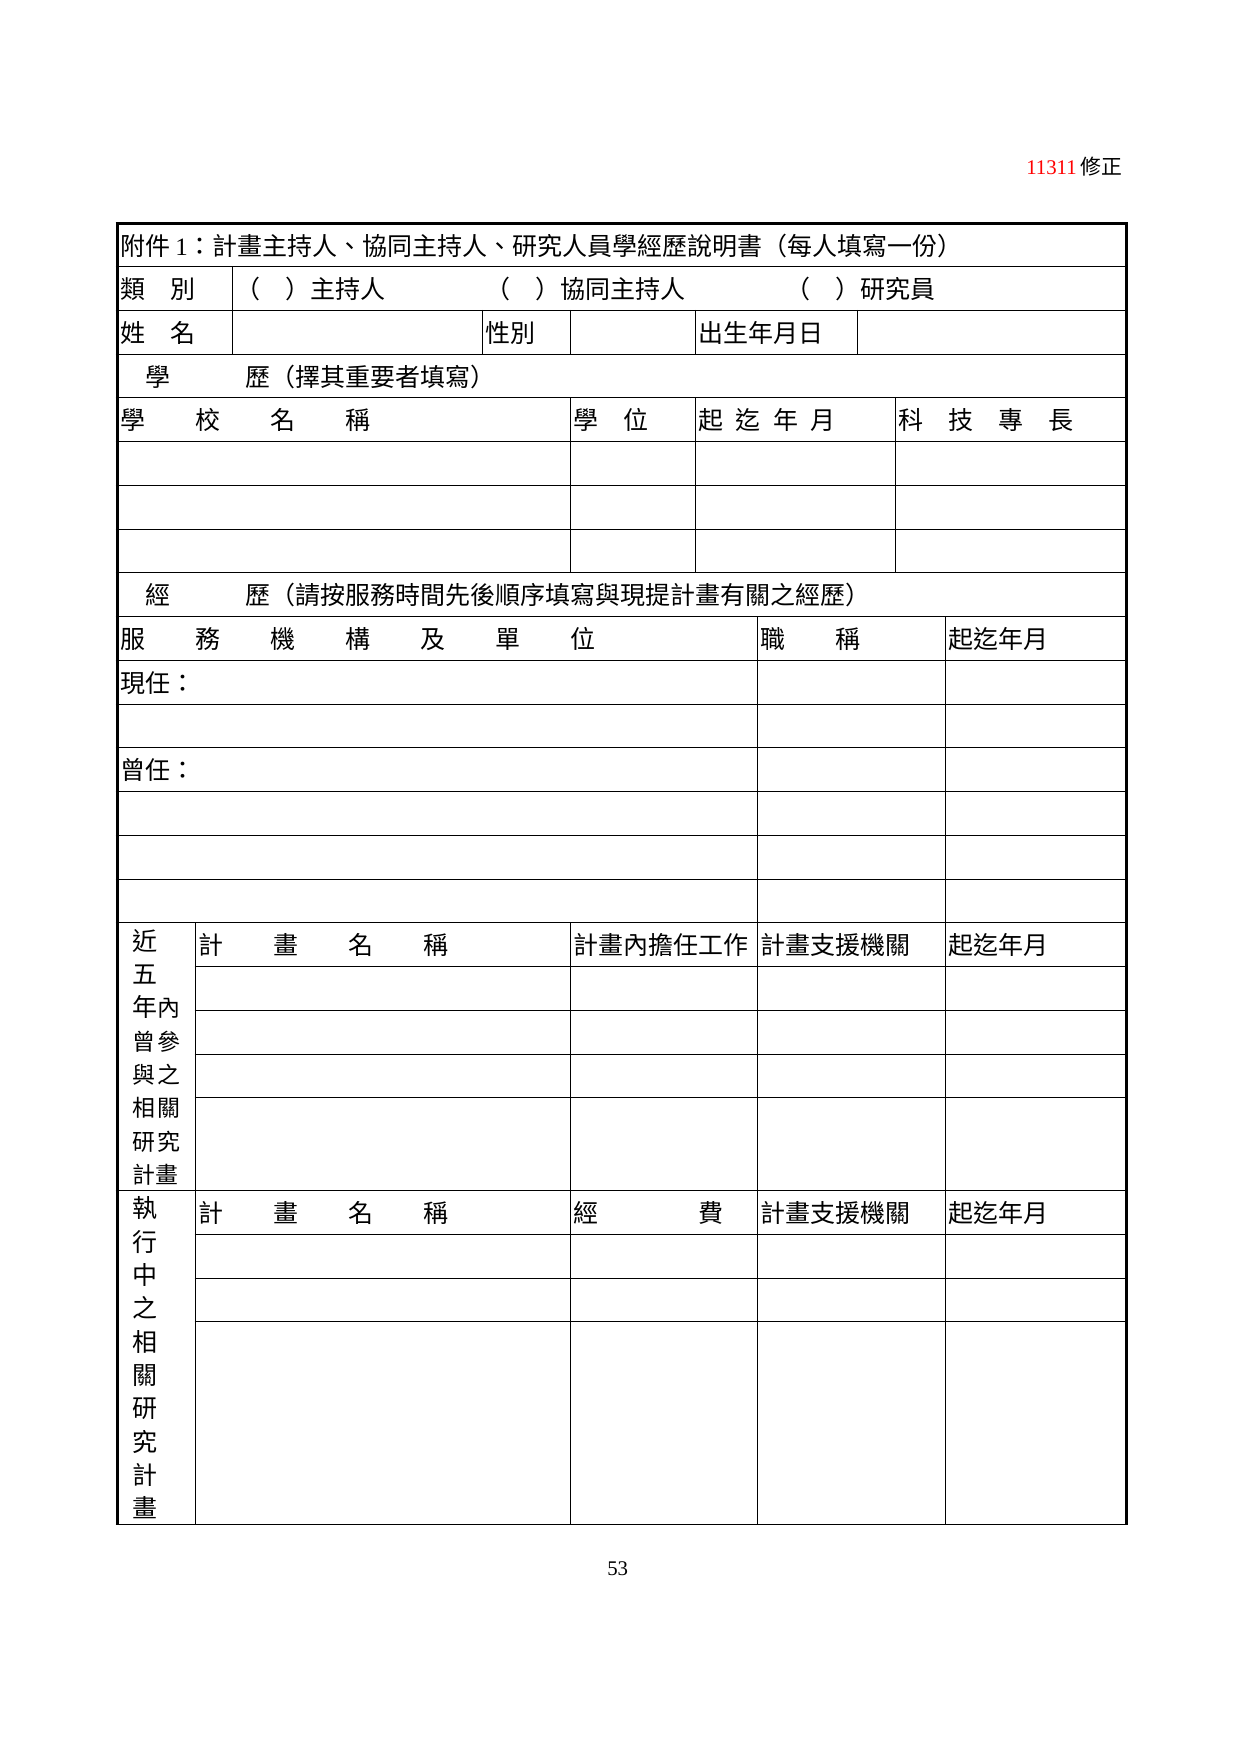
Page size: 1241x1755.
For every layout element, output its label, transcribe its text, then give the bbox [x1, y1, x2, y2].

table_cell [946, 836, 1125, 878]
table_cell [758, 661, 945, 703]
table_cell [196, 967, 570, 1010]
table_cell 學 校 名 稱 [119, 398, 570, 441]
table_cell 學 位 [571, 398, 695, 441]
table_cell 經 歷（請按服務時間先後順序填寫與現提計畫有關之經歷） [119, 573, 1125, 616]
table_cell [696, 530, 895, 572]
table_cell [946, 1098, 1125, 1190]
table_cell [896, 486, 1125, 528]
table_cell 計畫內擔任工作 [571, 923, 757, 966]
table_cell 起迄年月 [946, 617, 1125, 660]
table_cell [946, 1235, 1125, 1277]
table_cell [119, 530, 570, 572]
table_cell 計畫支援機關 [758, 1191, 945, 1234]
table_cell 起迄年月 [946, 1191, 1125, 1234]
table_cell 計 畫 名 稱 [196, 923, 570, 966]
table_cell [571, 967, 757, 1010]
table_header 附件1：計畫主持人、協同主持人、研究人員學經歷說明書（每人填寫一份） [119, 225, 1125, 266]
table_cell [571, 1235, 757, 1277]
table_cell [196, 1322, 570, 1524]
table_cell [896, 530, 1125, 572]
table_cell [946, 1322, 1125, 1524]
table_cell [571, 530, 695, 572]
table_cell [119, 486, 570, 528]
table_cell [119, 792, 757, 835]
table_cell [946, 1011, 1125, 1053]
table_cell [571, 311, 695, 353]
table_cell [758, 1055, 945, 1097]
table_cell [571, 1322, 757, 1524]
table_cell [758, 792, 945, 835]
table_cell [196, 1098, 570, 1190]
table_cell [119, 442, 570, 485]
table_cell [946, 748, 1125, 791]
table_cell [196, 1279, 570, 1321]
table_cell [858, 311, 1125, 353]
table_cell [946, 661, 1125, 703]
table_cell 類 別 [119, 267, 232, 310]
table_cell [946, 792, 1125, 835]
table_cell [571, 1279, 757, 1321]
table_cell 職 稱 [758, 617, 945, 660]
table_cell 曾任： [119, 748, 757, 791]
table_cell [758, 1098, 945, 1190]
table_cell [946, 967, 1125, 1010]
table_cell [696, 486, 895, 528]
table_cell [758, 1235, 945, 1277]
table_cell [758, 836, 945, 878]
table_cell [758, 967, 945, 1010]
table_cell [571, 486, 695, 528]
table_cell 執行中之相關研究計畫 [119, 1191, 195, 1524]
table_cell 科 技 專 長 [896, 398, 1125, 441]
table_cell [196, 1235, 570, 1277]
table_cell 計畫支援機關 [758, 923, 945, 966]
table_cell 起迄年月 [946, 923, 1125, 966]
table_cell [946, 880, 1125, 922]
table_cell [196, 1055, 570, 1097]
table_cell 服 務 機 構 及 單 位 [119, 617, 757, 660]
table_cell [758, 705, 945, 747]
table_cell [571, 442, 695, 485]
table_cell 性別 [483, 311, 570, 353]
table_cell [196, 1011, 570, 1053]
table_cell [758, 1011, 945, 1053]
table_cell 學 歷（擇其重要者填寫） [119, 355, 1125, 397]
table_cell （ ）主持人 （ ）協同主持人 （ ）研究員 [233, 267, 1125, 310]
table_cell [946, 705, 1125, 747]
table_cell [758, 1322, 945, 1524]
table_cell [896, 442, 1125, 485]
table_cell 經 費 [571, 1191, 757, 1234]
table_cell [758, 880, 945, 922]
table_cell [946, 1055, 1125, 1097]
table_cell [119, 705, 757, 747]
table_cell [571, 1011, 757, 1053]
table_cell 姓 名 [119, 311, 232, 353]
table_cell 現任： [119, 661, 757, 703]
table_cell [946, 1279, 1125, 1321]
table_cell [696, 442, 895, 485]
table_cell 計 畫 名 稱 [196, 1191, 570, 1234]
table_cell [758, 1279, 945, 1321]
table_cell [119, 880, 757, 922]
table_cell 近五年內曾參與之相關研究計畫 [119, 923, 195, 1190]
table_cell [233, 311, 482, 353]
table_cell [119, 836, 757, 878]
table_cell 出生年月日 [696, 311, 857, 353]
table_cell [758, 748, 945, 791]
table_cell [571, 1098, 757, 1190]
table_cell [571, 1055, 757, 1097]
table_cell 起 迄 年 月 [696, 398, 895, 441]
